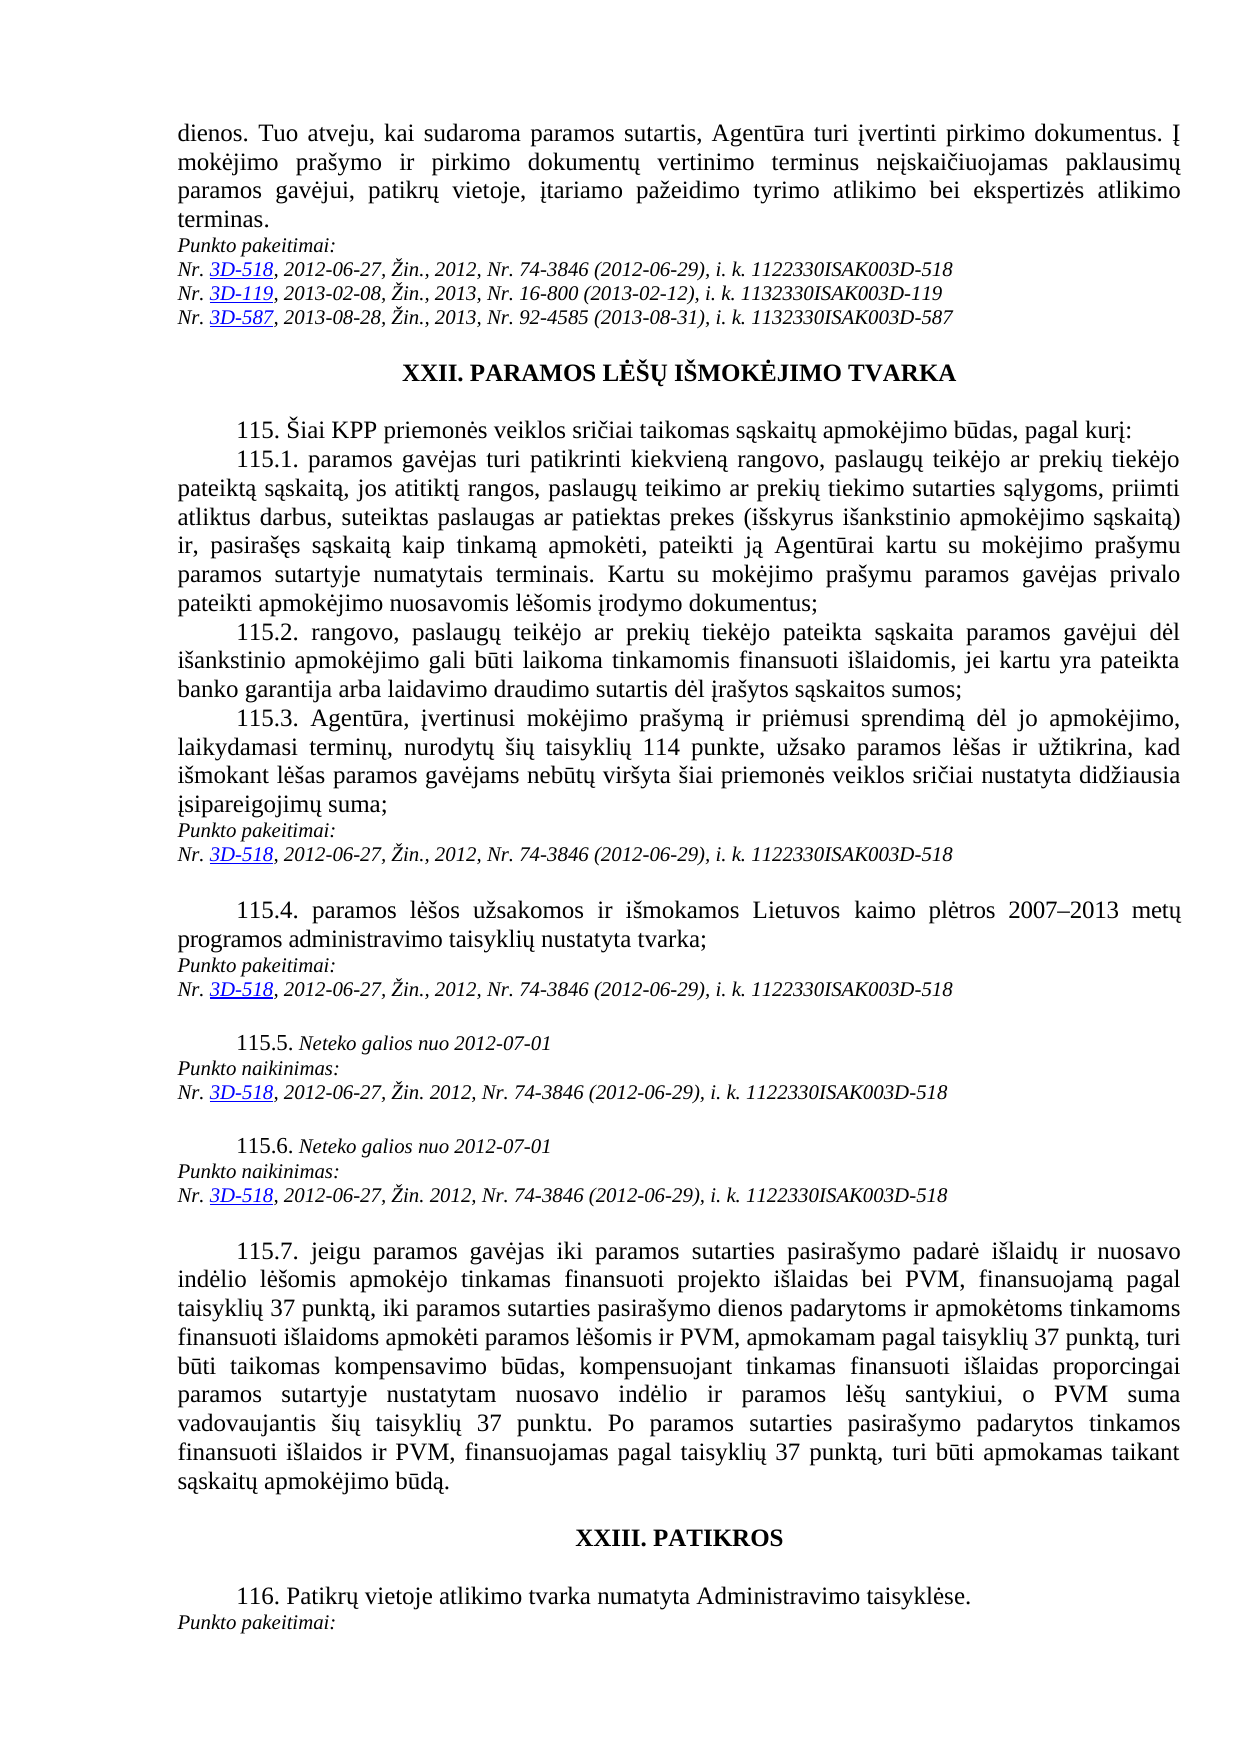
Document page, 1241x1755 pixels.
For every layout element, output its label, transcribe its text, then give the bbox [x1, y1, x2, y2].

text Punkto pakeitimai: [177, 818, 1181, 842]
text Nr. 3D-119, 2013-02-08, Žin., 2013, Nr. 16-800 (2013-02-12), i. k. 1132330ISAK003D-119 [177, 281, 1181, 305]
text XXIII. PATIKROS [177, 1523, 1181, 1552]
text Punkto pakeitimai: [177, 1609, 1181, 1634]
text Punkto naikinimas: [177, 1159, 1181, 1183]
text Punkto naikinimas: [177, 1056, 1181, 1080]
text 116. Patikrų vietoje atlikimo tvarka numatyta Administravimo taisyklėse. [177, 1581, 1181, 1609]
text 115.3. Agentūra, įvertinusi mokėjimo prašymą ir priėmusi sprendimą dėl jo apmokėjimo, laikydamasi terminų, nurodytų šių taisyklių 114 punkte, užsako paramos lėšas ir užtikrina, kad išmokant lėšas paramos gavėjams nebūtų viršyta šiai priemonės veiklos sričiai nustatyta didžiausia įsipareigojimų suma; [177, 703, 1181, 818]
text Punkto pakeitimai: [177, 233, 1181, 257]
text 115.4. paramos lėšos užsakomos ir išmokamos Lietuvos kaimo plėtros 2007–2013 metų programos administravimo taisyklių nustatyta tvarka; [177, 895, 1181, 952]
text 115.5. Neteko galios nuo 2012-07-01 [177, 1029, 1181, 1056]
text Nr. 3D-518, 2012-06-27, Žin., 2012, Nr. 74-3846 (2012-06-29), i. k. 1122330ISAK003D-518 [177, 257, 1181, 281]
text 115.6. Neteko galios nuo 2012-07-01 [177, 1133, 1181, 1159]
text Nr. 3D-518, 2012-06-27, Žin. 2012, Nr. 74-3846 (2012-06-29), i. k. 1122330ISAK003D-518 [177, 1080, 1181, 1104]
text 115. Šiai KPP priemonės veiklos sričiai taikomas sąskaitų apmokėjimo būdas, pagal kurį: [177, 416, 1181, 444]
text 115.7. jeigu paramos gavėjas iki paramos sutarties pasirašymo padarė išlaidų ir nuosavo indėlio lėšomis apmokėjo tinkamas finansuoti projekto išlaidas bei PVM, finansuojamą pagal taisyklių 37 punktą, iki paramos sutarties pasirašymo dienos padarytoms ir apmokėtoms tinkamoms finansuoti išlaidoms apmokėti paramos lėšomis ir PVM, apmokamam pagal taisyklių 37 punktą, turi būti taikomas kompensavimo būdas, kompensuojant tinkamas finansuoti išlaidas proporcingai paramos sutartyje nustatytam nuosavo indėlio ir paramos lėšų santykiui, o PVM suma vadovaujantis šių taisyklių 37 punktu. Po paramos sutarties pasirašymo padarytos tinkamos finansuoti išlaidos ir PVM, finansuojamas pagal taisyklių 37 punktą, turi būti apmokamas taikant sąskaitų apmokėjimo būdą. [177, 1236, 1181, 1494]
text 115.1. paramos gavėjas turi patikrinti kiekvieną rangovo, paslaugų teikėjo ar prekių tiekėjo pateiktą sąskaitą, jos atitiktį rangos, paslaugų teikimo ar prekių tiekimo sutarties sąlygoms, priimti atliktus darbus, suteiktas paslaugas ar patiektas prekes (išskyrus išankstinio apmokėjimo sąskaitą) ir, pasirašęs sąskaitą kaip tinkamą apmokėti, pateikti ją Agentūrai kartu su mokėjimo prašymu paramos sutartyje numatytais terminais. Kartu su mokėjimo prašymu paramos gavėjas privalo pateikti apmokėjimo nuosavomis lėšomis įrodymo dokumentus; [177, 444, 1181, 617]
text Nr. 3D-518, 2012-06-27, Žin., 2012, Nr. 74-3846 (2012-06-29), i. k. 1122330ISAK003D-518 [177, 977, 1181, 1001]
text Nr. 3D-587, 2013-08-28, Žin., 2013, Nr. 92-4585 (2013-08-31), i. k. 1132330ISAK003D-587 [177, 305, 1181, 329]
text dienos. Tuo atveju, kai sudaroma paramos sutartis, Agentūra turi įvertinti pirkimo dokumentus. Į mokėjimo prašymo ir pirkimo dokumentų vertinimo terminus neįskaičiuojamas paklausimų paramos gavėjui, patikrų vietoje, įtariamo pažeidimo tyrimo atlikimo bei ekspertizės atlikimo terminas. [177, 118, 1181, 233]
text XXII. PARAMOS LĖŠŲ IŠMOKĖJIMO TVARKA [177, 358, 1181, 387]
text 115.2. rangovo, paslaugų teikėjo ar prekių tiekėjo pateikta sąskaita paramos gavėjui dėl išankstinio apmokėjimo gali būti laikoma tinkamomis finansuoti išlaidomis, jei kartu yra pateikta banko garantija arba laidavimo draudimo sutartis dėl įrašytos sąskaitos sumos; [177, 617, 1181, 703]
text Nr. 3D-518, 2012-06-27, Žin. 2012, Nr. 74-3846 (2012-06-29), i. k. 1122330ISAK003D-518 [177, 1183, 1181, 1207]
text Nr. 3D-518, 2012-06-27, Žin., 2012, Nr. 74-3846 (2012-06-29), i. k. 1122330ISAK003D-518 [177, 842, 1181, 866]
text Punkto pakeitimai: [177, 952, 1181, 977]
